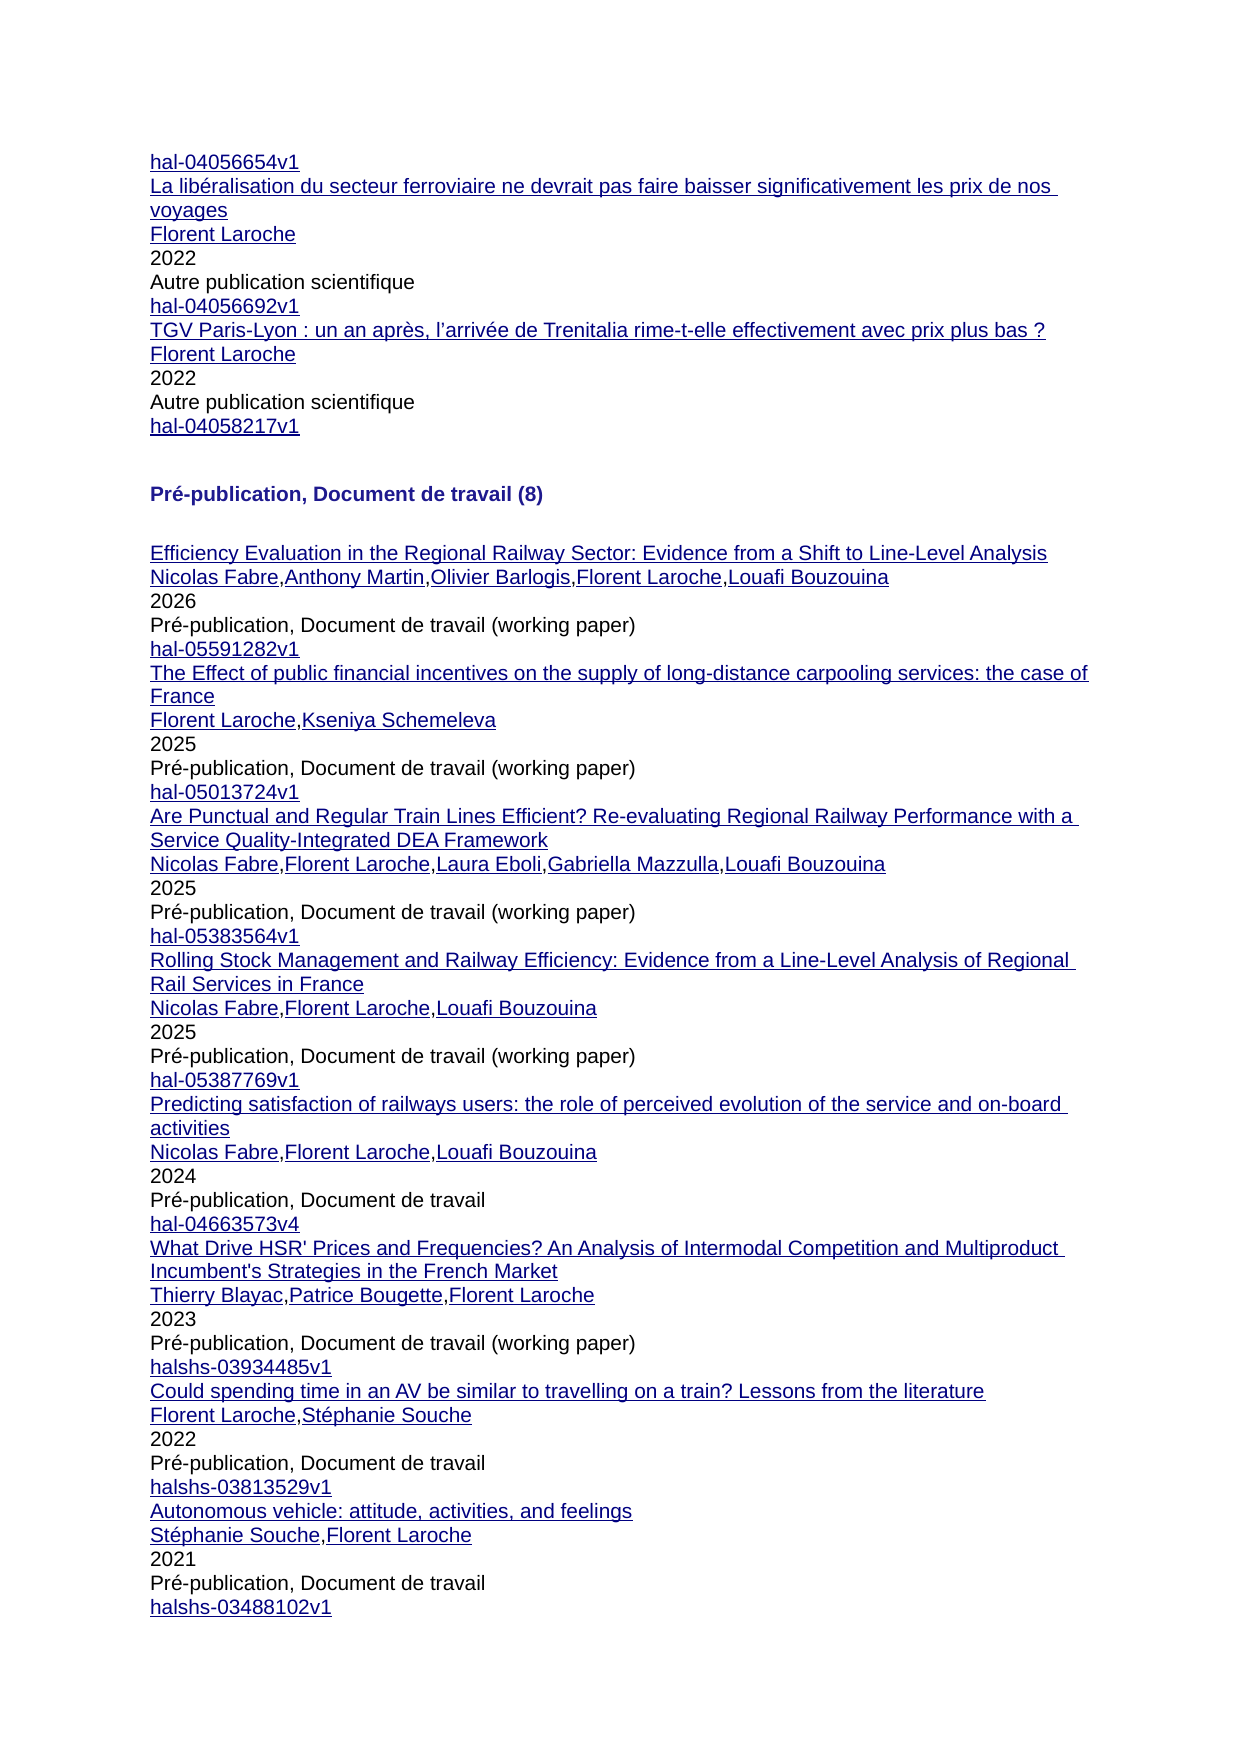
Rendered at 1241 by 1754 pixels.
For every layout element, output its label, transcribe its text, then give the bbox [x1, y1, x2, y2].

table_cell The Effect of public financial incentives on the supply of long-distance carpooling services: the case of France Florent Laroche,Kseniya Schemeleva 2025 Pré-publication, Document de travail (working paper) hal-05013724v1 [150, 660, 1090, 804]
table_header Efficiency Evaluation in the Regional Railway Sector: Evidence from a Shift to Line-Level Analysis Nicolas Fabre,Anthony Martin,Olivier Barlogis,Florent Laroche,Louafi Bouzouina 2026 Pré-publication, Document de travail (working paper) hal-05591282v1 [150, 541, 1090, 660]
table_cell Are Punctual and Regular Train Lines Efficient? Re-evaluating Regional Railway Performance with a Service Quality-Integrated DEA Framework Nicolas Fabre,Florent Laroche,Laura Eboli,Gabriella Mazzulla,Louafi Bouzouina 2025 Pré-publication, Document de travail (working paper) hal-05383564v1 [150, 804, 1090, 948]
table_cell Predicting satisfaction of railways users: the role of perceived evolution of the service and on-board activities Nicolas Fabre,Florent Laroche,Louafi Bouzouina 2024 Pré-publication, Document de travail hal-04663573v4 [150, 1092, 1090, 1235]
table_cell Could spending time in an AV be similar to travelling on a train? Lessons from the literature Florent Laroche,Stéphanie Souche 2022 Pré-publication, Document de travail halshs-03813529v1 [150, 1379, 1090, 1499]
table_cell hal-04056654v1 [150, 150, 1090, 174]
table_cell TGV Paris-Lyon : un an après, l’arrivée de Trenitalia rime-t-elle effectivement avec prix plus bas ? Florent Laroche 2022 Autre publication scientifique hal-04058217v1 [150, 318, 1090, 437]
table_cell What Drive HSR' Prices and Frequencies? An Analysis of Intermodal Competition and Multiproduct Incumbent's Strategies in the French Market Thierry Blayac,Patrice Bougette,Florent Laroche 2023 Pré-publication, Document de travail (working paper) halshs-03934485v1 [150, 1235, 1090, 1379]
table_cell La libéralisation du secteur ferroviaire ne devrait pas faire baisser significativement les prix de nos voyages Florent Laroche 2022 Autre publication scientifique hal-04056692v1 [150, 174, 1090, 318]
table_cell Autonomous vehicle: attitude, activities, and feelings Stéphanie Souche,Florent Laroche 2021 Pré-publication, Document de travail halshs-03488102v1 [150, 1499, 1090, 1619]
subtitle Pré-publication, Document de travail (8) [150, 482, 1090, 506]
table_cell Rolling Stock Management and Railway Efficiency: Evidence from a Line-Level Analysis of Regional Rail Services in France Nicolas Fabre,Florent Laroche,Louafi Bouzouina 2025 Pré-publication, Document de travail (working paper) hal-05387769v1 [150, 948, 1090, 1092]
